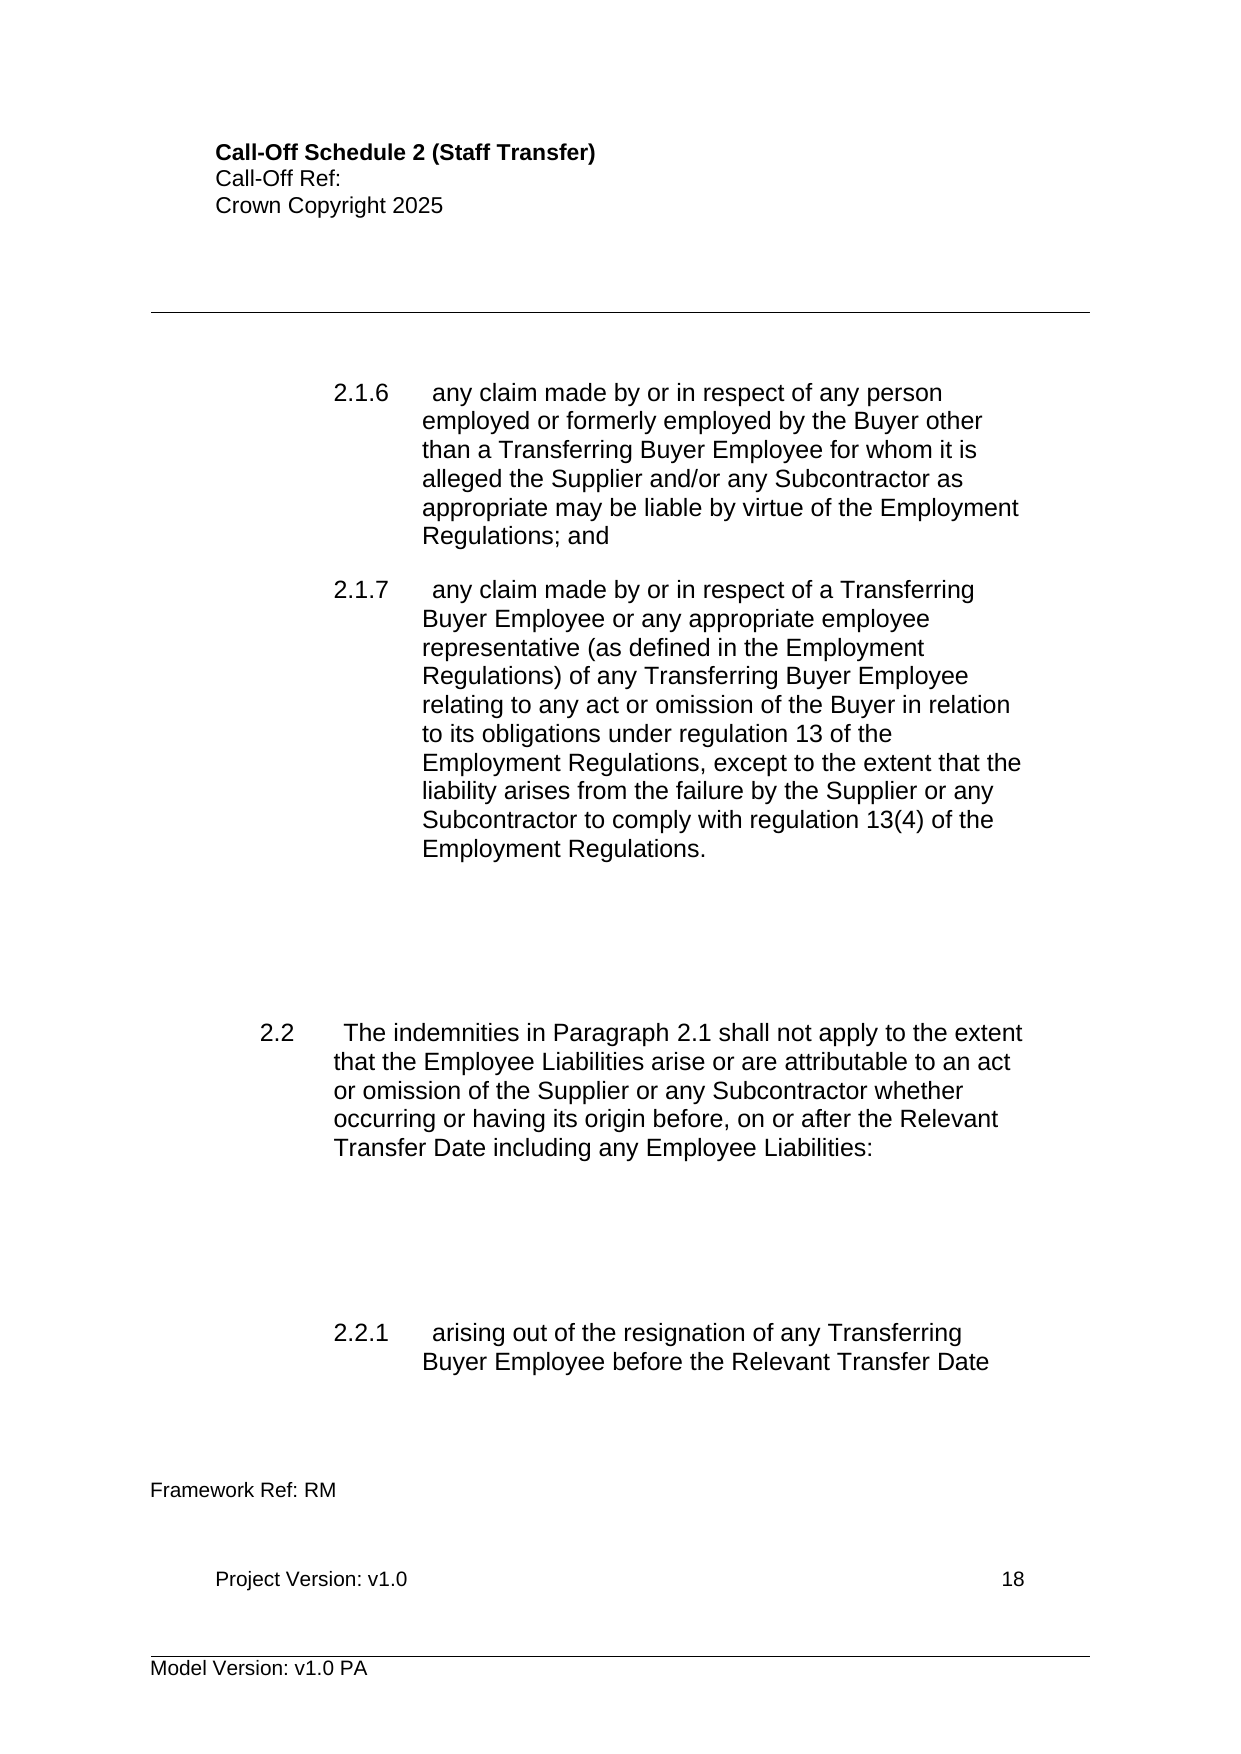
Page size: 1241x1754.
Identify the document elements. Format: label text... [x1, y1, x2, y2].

list any claim made by or in respect of a Transferring Buyer Employee or any appropriate employee representative (as defined in the Employment Regulations) of any Transferring Buyer Employee relating to any act or omission of the Buyer in relation to its obligations under regulation 13 of the Employment Regulations, except to the extent that the liability arises from the failure by the Supplier or any Subcontractor to comply with regulation 13(4) of the Employment Regulations. [269, 510, 1089, 927]
list The indemnities in Paragraph 2.1 shall not apply to the extent that the Employee Liabilities arise or are attributable to an act or omission of the Supplier or any Subcontractor whether occurring or having its origin before, on or after the Relevant Transfer Date including any Employee Liabilities: [195, 954, 1089, 1227]
list arising out of the resignation of any Transferring Buyer Employee before the Relevant Transfer Date on account of substantial detrimental changes to their working conditions proposed by the Supplier and/or any Subcontractor to occur in the period from (and including) the Relevant Transfer Date; or [269, 1254, 1089, 1440]
list any claim made by or in respect of any person employed or formerly employed by the Buyer other than a Transferring Buyer Employee for whom it is alleged the Supplier and/or any Subcontractor as appropriate may be liable by virtue of the Employment Regulations; and [269, 314, 1089, 510]
